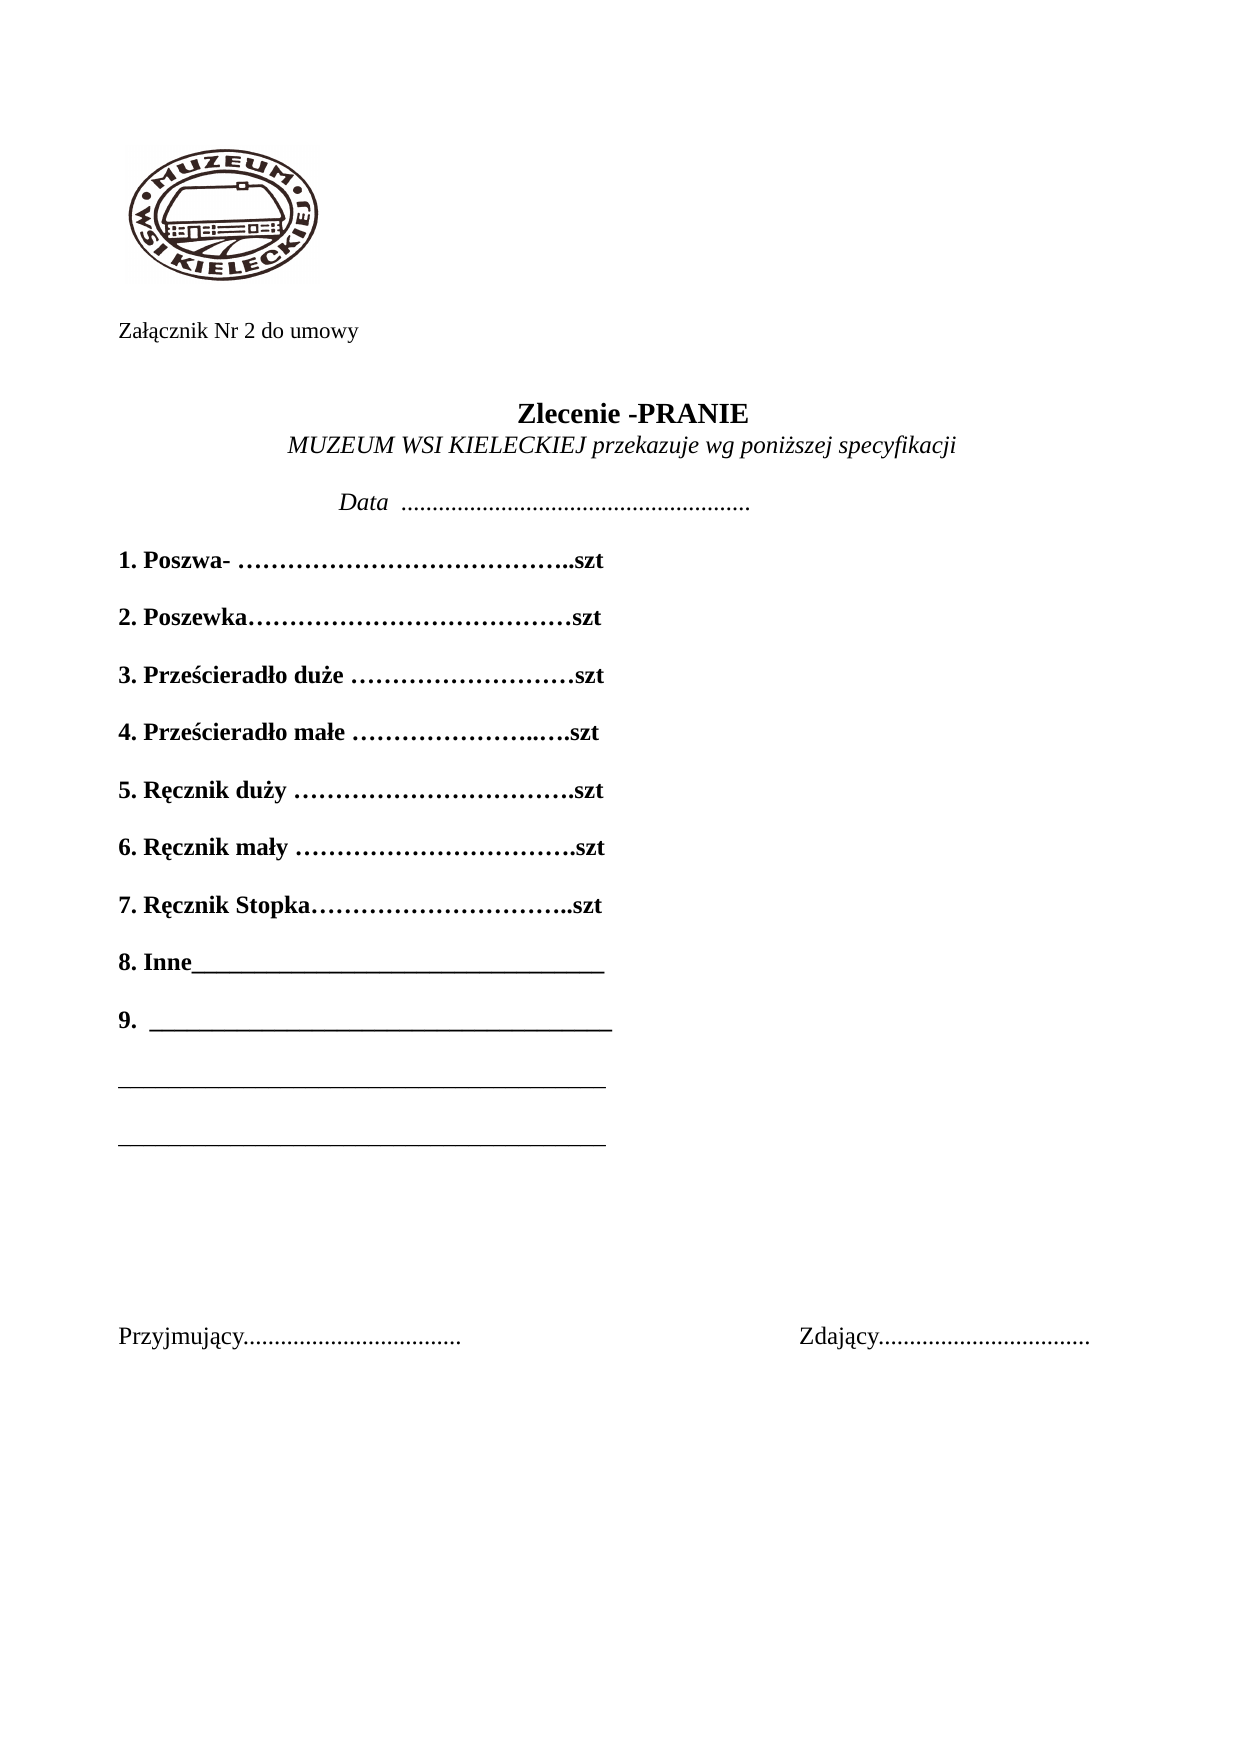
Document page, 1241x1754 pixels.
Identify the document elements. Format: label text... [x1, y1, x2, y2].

text 2. Poszewka…………………………………szt [118, 602, 1122, 631]
text 4. Prześcieradło małe …………………..….szt [118, 717, 1122, 746]
text 1. Poszwa- …………………………………..szt [118, 545, 1122, 574]
text 3. Prześcieradło duże ………………………szt [118, 660, 1122, 689]
text 5. Ręcznik duży …………………………….szt [118, 775, 1122, 804]
text Załącznik Nr 2 do umowy [118, 317, 1122, 344]
text 8. Inne_________________________________ [118, 947, 1122, 976]
text Data ........................................................ [118, 487, 1122, 516]
text _______________________________________ [118, 1062, 1122, 1091]
text 9. _____________________________________ [118, 1005, 1122, 1034]
text 7. Ręcznik Stopka…………………………..szt [118, 890, 1122, 919]
text _______________________________________ [118, 1120, 1122, 1149]
text Zlecenie -PRANIE [118, 396, 1122, 430]
text 6. Ręcznik mały …………………………….szt [118, 832, 1122, 861]
text Przyjmujący................................... Zdający.................................. [118, 1321, 1122, 1350]
text MUZEUM WSI KIELECKIEJ przekazuje wg poniższej specyfikacji [118, 430, 1122, 459]
